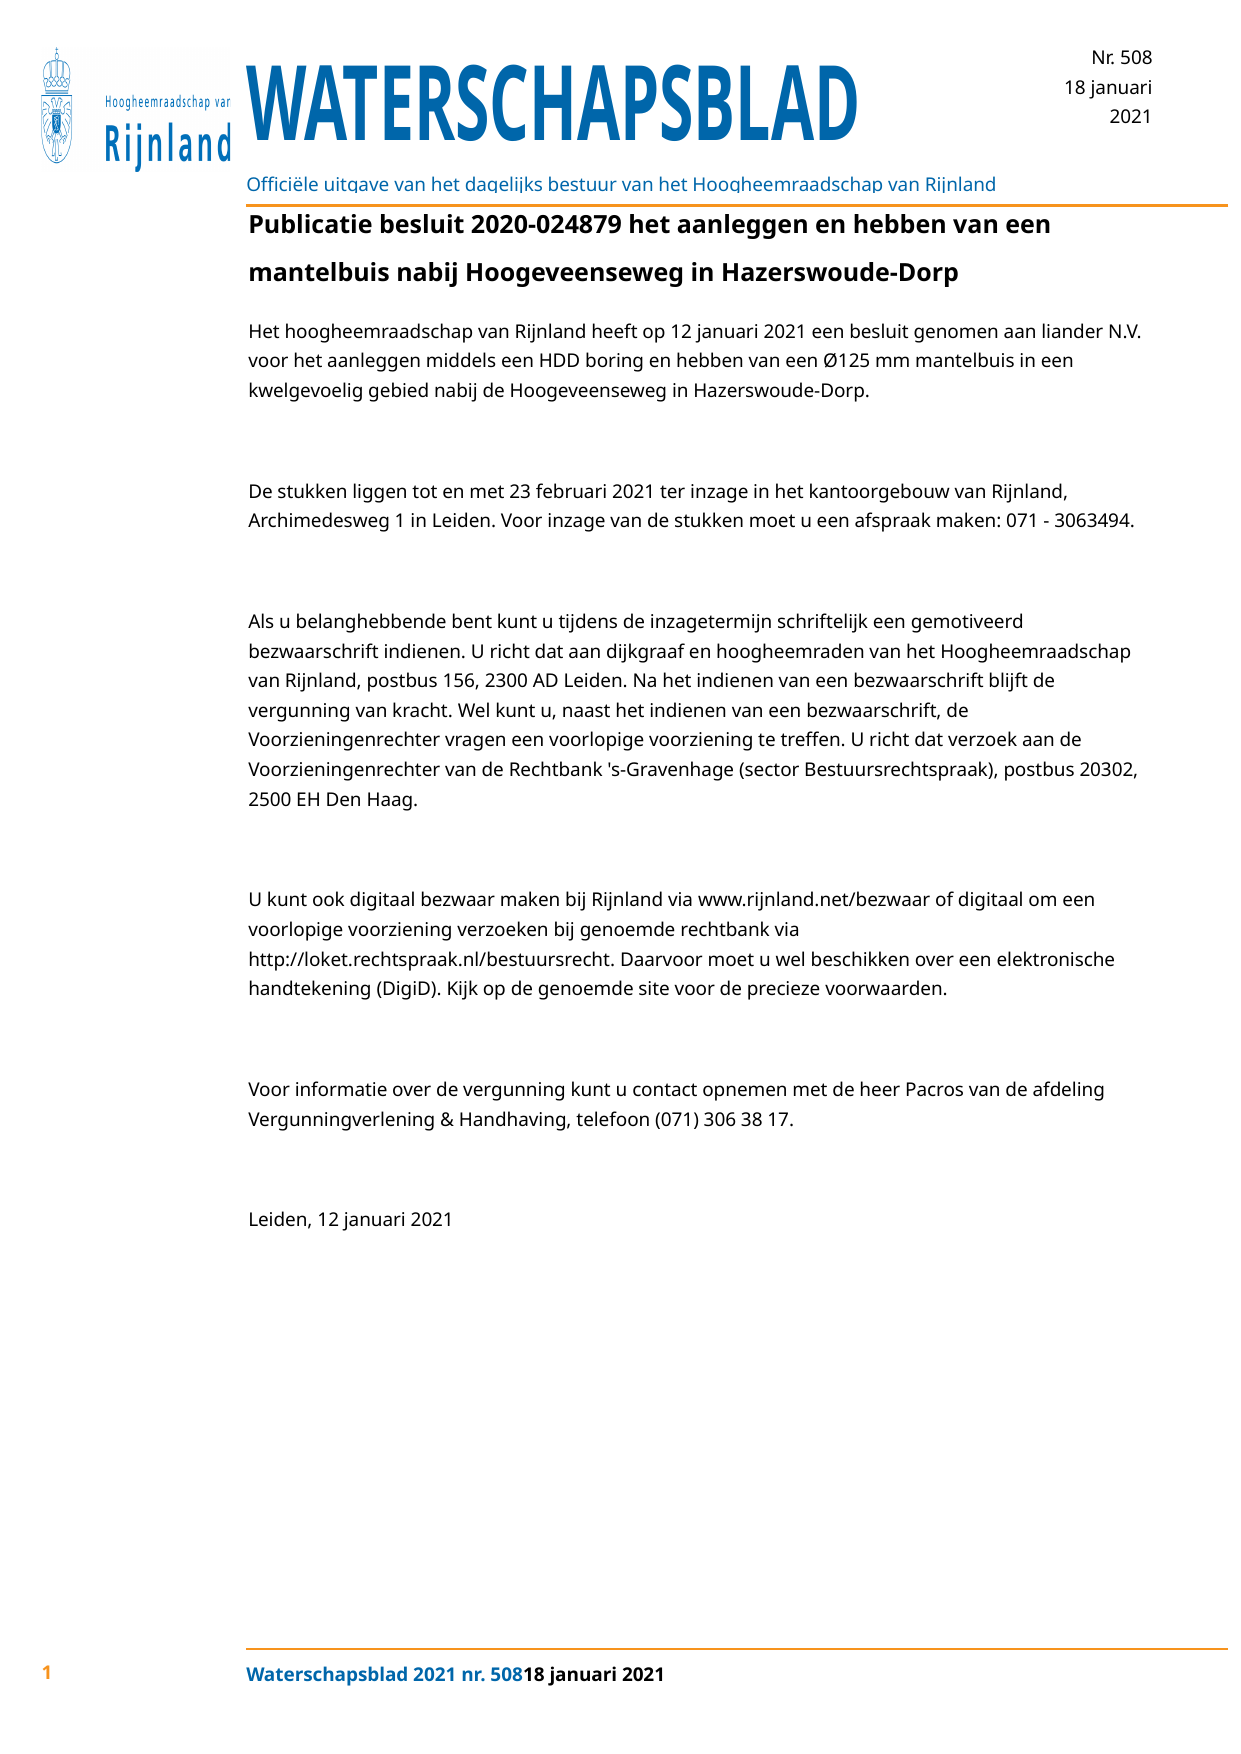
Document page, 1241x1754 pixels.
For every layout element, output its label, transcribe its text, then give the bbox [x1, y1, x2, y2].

text De stukken liggen tot en met 23 februari 2021 ter inzage in het kantoorgebouw van Rijnland, Archimedesweg 1 in Leiden. Voor inzage van de stukken moet u een afspraak maken: 071 - 3063494. [248, 478, 1152, 533]
text Publicatie besluit 2020-024879 het aanleggen en hebben van een mantelbuis nabij Hoogeveenseweg in Hazerswoude-Dorp [248, 207, 1152, 288]
text Leiden, 12 januari 2021 [248, 1207, 1152, 1232]
text Voor informatie over de vergunning kunt u contact opnemen met de heer Pacros van de afdeling Vergunningverlening & Handhaving, telefoon (071) 306 38 17. [248, 1076, 1152, 1132]
text Het hoogheemraadschap van Rijnland heeft op 12 januari 2021 een besluit genomen aan liander N.V. voor het aanleggen middels een HDD boring en hebben van een Ø125 mm mantelbuis in een kwelgevoelig gebied nabij de Hoogeveenseweg in Hazerswoude-Dorp. [248, 318, 1152, 403]
text Als u belanghebbende bent kunt u tijdens de inzagetermijn schriftelijk een gemotiveerd bezwaarschrift indienen. U richt dat aan dijkgraaf en hoogheemraden van het Hoogheemraadschap van Rijnland, postbus 156, 2300 AD Leiden. Na het indienen van een bezwaarschrift blijft de vergunning van kracht. Wel kunt u, naast het indienen van een bezwaarschrift, de Voorzieningenrechter vragen een voorlopige voorziening te treffen. U richt dat verzoek aan de Voorzieningenrechter van de Rechtbank 's-Gravenhage (sector Bestuursrechtspraak), postbus 20302, 2500 EH Den Haag. [248, 608, 1152, 812]
text U kunt ook digitaal bezwaar maken bij Rijnland via www.rijnland.net/bezwaar of digitaal om een voorlopige voorziening verzoeken bij genoemde rechtbank via http://loket.rechtspraak.nl/bestuursrecht. Daarvoor moet u wel beschikken over een elektronische handtekening (DigiD). Kijk op de genoemde site voor de precieze voorwaarden. [248, 887, 1152, 1001]
picture [41, 47, 231, 172]
